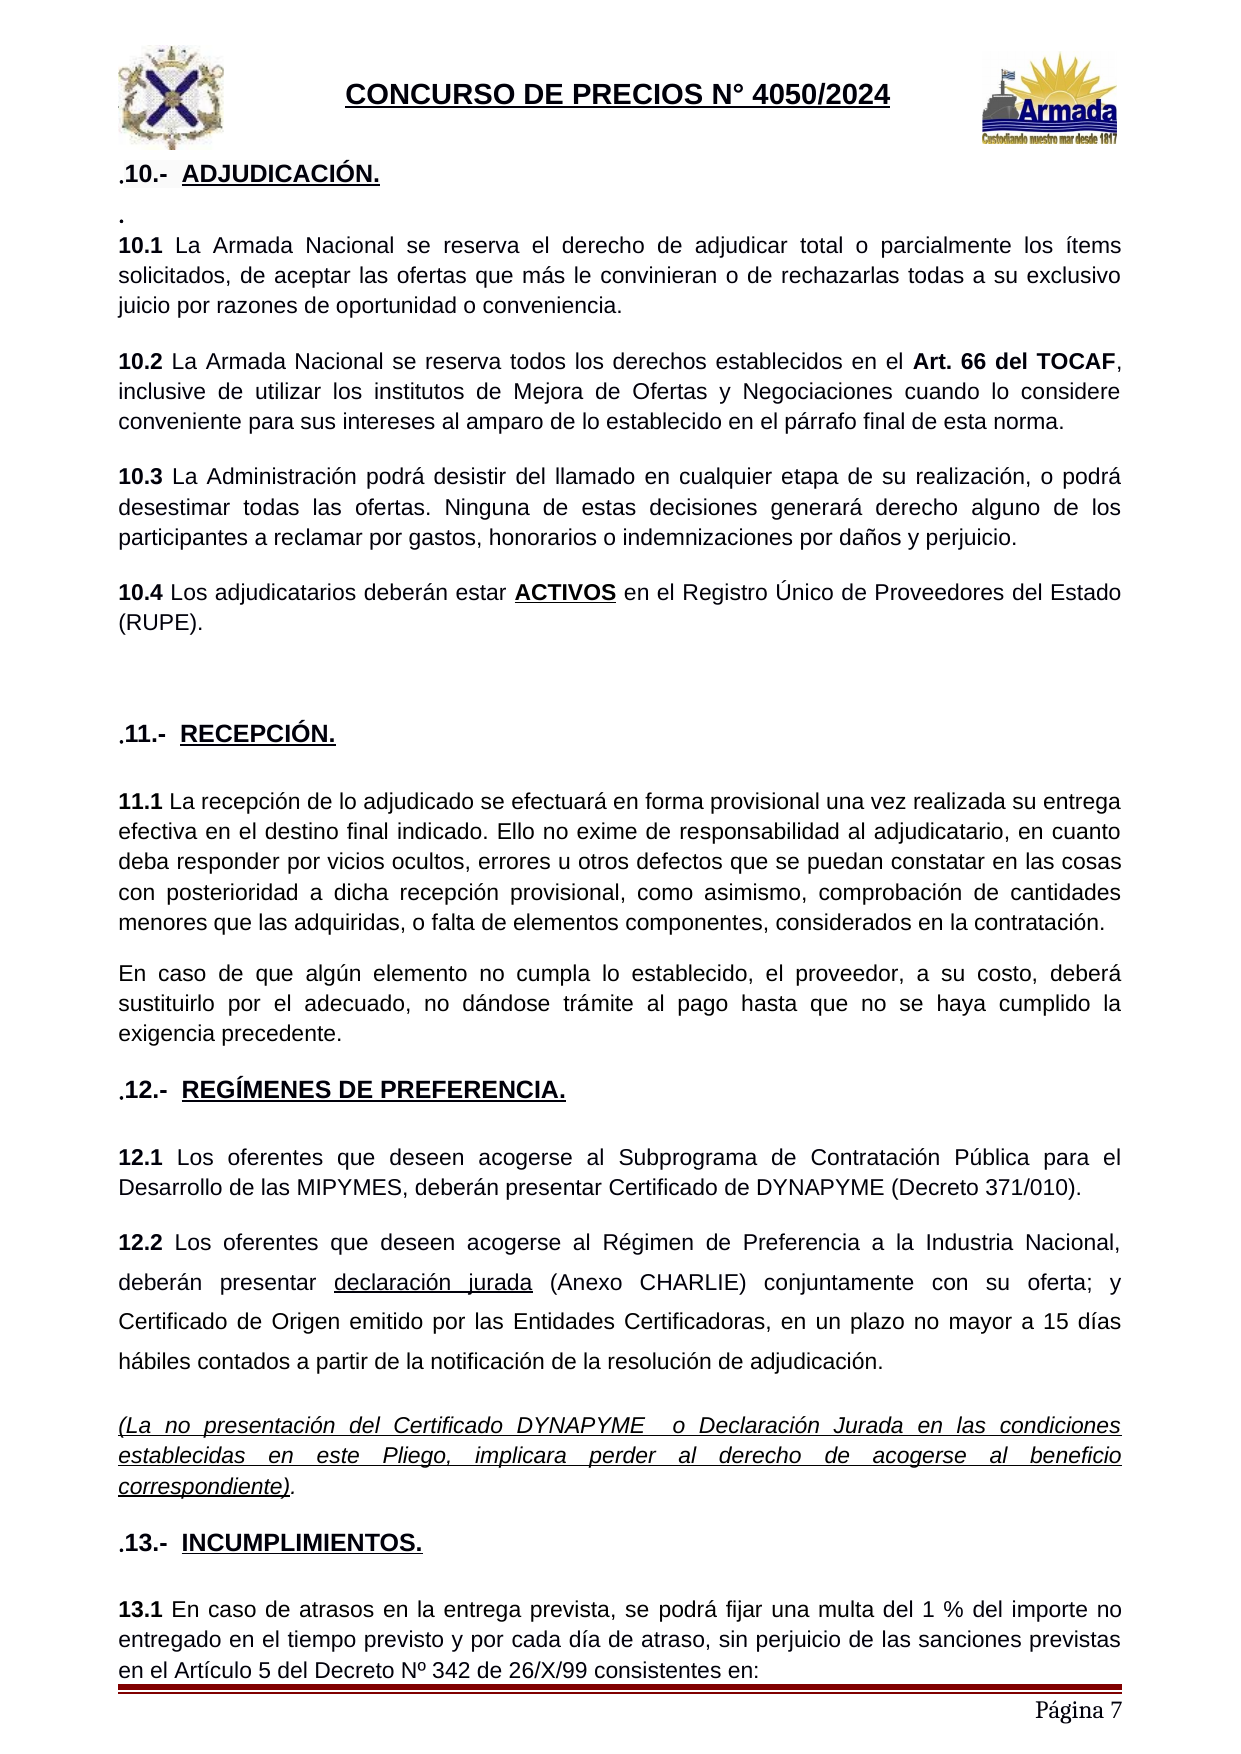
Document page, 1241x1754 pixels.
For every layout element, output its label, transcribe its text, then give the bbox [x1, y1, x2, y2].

text 10.3 La Administración podrá desistir del llamado en cualquier etapa de su realización, o podrá desestimar todas las ofertas. Ninguna de estas decisiones generará derecho alguno de los participantes a reclamar por gastos, honorarios o indemnizaciones por daños y perjuicio. [118, 463, 1122, 550]
picture [982, 51, 1117, 144]
text 10.4 Los adjudicatarios deberán estar ACTIVOS en el Registro Único de Proveedores del Estado (RUPE). [118, 579, 1122, 635]
subtitle 10.- ADJUDICACIÓN. [118, 159, 1122, 188]
picture [118, 45, 224, 150]
text 12.2 Los oferentes que deseen acogerse al Régimen de Preferencia a la Industria Nacional, deberán presentar declaración jurada (Anexo CHARLIE) conjuntamente con su oferta; y Certificado de Origen emitido por las Entidades Certificadoras, en un plazo no mayor a 15 días hábiles contados a partir de la notificación de la resolución de adjudicación. [118, 1229, 1122, 1374]
text 11.1 La recepción de lo adjudicado se efectuará en forma provisional una vez realizada su entrega efectiva en el destino final indicado. Ello no exime de responsabilidad al adjudicatario, en cuanto deba responder por vicios ocultos, errores u otros defectos que se puedan constatar en las cosas con posterioridad a dicha recepción provisional, como asimismo, comprobación de cantidades menores que las adquiridas, o falta de elementos componentes, considerados en la contratación. [118, 788, 1122, 935]
text (La no presentación del Certificado DYNAPYME o Declaración Jurada en las condiciones [118, 1412, 1122, 1435]
subtitle 13.- INCUMPLIMIENTOS. [118, 1528, 1122, 1557]
text correspondiente). [118, 1466, 1122, 1499]
subtitle 11.- RECEPCIÓN. [118, 719, 1122, 748]
subtitle 12.- REGÍMENES DE PREFERENCIA. [118, 1075, 1122, 1104]
text 10.1 La Armada Nacional se reserva el derecho de adjudicar total o parcialmente los ítems solicitados, de aceptar las ofertas que más le convinieran o de rechazarlas todas a su exclusivo juicio por razones de oportunidad o conveniencia. [118, 232, 1122, 319]
text 12.1 Los oferentes que deseen acogerse al Subprograma de Contratación Pública para el Desarrollo de las MIPYMES, deberán presentar Certificado de DYNAPYME (Decreto 371/010). [118, 1144, 1122, 1200]
text 13.1 En caso de atrasos en la entrega prevista, se podrá fijar una multa del 1 % del importe no entregado en el tiempo previsto y por cada día de atraso, sin perjuicio de las sanciones previstas en el Artículo 5 del Decreto Nº 342 de 26/X/99 consistentes en: [118, 1596, 1122, 1683]
text En caso de que algún elemento no cumpla lo establecido, el proveedor, a su costo, deberá sustituirlo por el adecuado, no dándose trámite al pago hasta que no se haya cumplido la exigencia precedente. [118, 960, 1122, 1047]
text 10.2 La Armada Nacional se reserva todos los derechos establecidos en el Art. 66 del TOCAF, inclusive de utilizar los institutos de Mejora de Ofertas y Negociaciones cuando lo considere conveniente para sus intereses al amparo de lo establecido en el párrafo final de esta norma. [118, 348, 1122, 434]
text establecidas en este Pliego, implicara perder al derecho de acogerse al beneficio [118, 1436, 1122, 1465]
